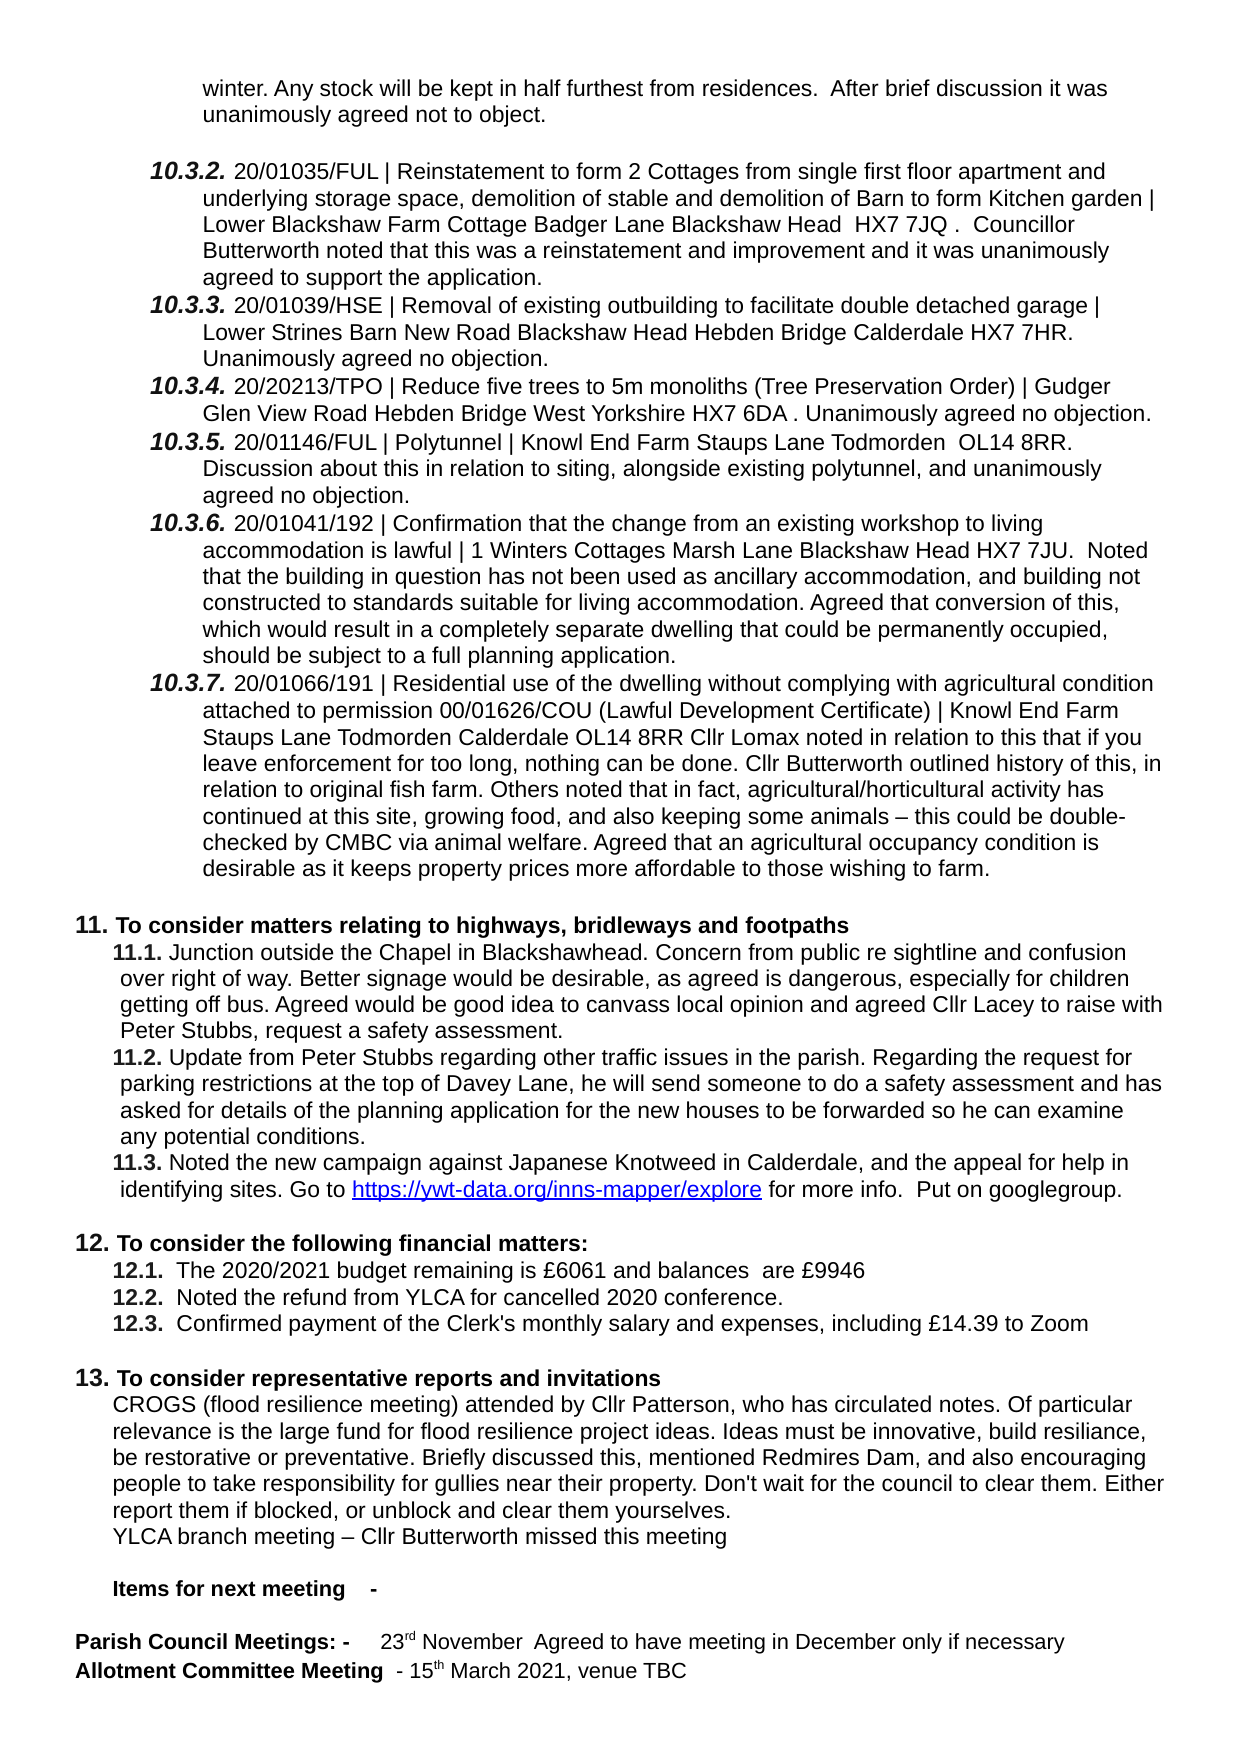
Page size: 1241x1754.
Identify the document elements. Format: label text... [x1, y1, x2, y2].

list To consider the following financial matters: [75, 1228, 1165, 1257]
list To consider representative reports and invitations CROGS (flood resilience meeting) attended by Cllr Patterson, who has circulated notes. Of particular relevance is the large fund for flood resilience project ideas. Ideas must be innovative, build resiliance, be restorative or preventative. Briefly discussed this, mentioned Redmires Dam, and also encouraging people to take responsibility for gullies near their property. Don't wait for the council to clear them. Either report them if blocked, or unblock and clear them yourselves. YLCA branch meeting – Cllr Butterworth missed this meeting [75, 1362, 1165, 1549]
list 20/01035/FUL | Reinstatement to form 2 Cottages from single first floor apartment and underlying storage space, demolition of stable and demolition of Barn to form Kitchen garden | Lower Blackshaw Farm Cottage Badger Lane Blackshaw Head HX7 7JQ . Councillor Butterworth noted that this was a reinstatement and improvement and it was unanimously agreed to support the application. [150, 156, 1165, 290]
list To consider matters relating to highways, bridleways and footpaths [75, 910, 1165, 938]
list 20/20213/TPO | Reduce five trees to 5m monoliths (Tree Preservation Order) | Gudger Glen View Road Hebden Bridge West Yorkshire HX7 6DA . Unanimously agreed no objection. [150, 371, 1165, 426]
list Noted the new campaign against Japanese Knotweed in Calderdale, and the appeal for help in identifying sites. Go to https://ywt-data.org/inns-mapper/explore for more info. Put on googlegroup. [112, 1149, 1165, 1202]
list Confirmed payment of the Clerk's monthly salary and expenses, including £14.39 to Zoom [112, 1310, 1165, 1336]
list 20/01066/191 | Residential use of the dwelling without complying with agricultural condition attached to permission 00/01626/COU (Lawful Development Certificate) | Knowl End Farm Staups Lane Todmorden Calderdale OL14 8RR Cllr Lomax noted in relation to this that if you leave enforcement for too long, nothing can be done. Cllr Butterworth outlined history of this, in relation to original fish farm. Others noted that in fact, agricultural/horticultural activity has continued at this site, growing food, and also keeping some animals – this could be double-checked by CMBC via animal welfare. Agreed that an agricultural occupancy condition is desirable as it keeps property prices more affordable to those wishing to farm. [150, 668, 1165, 882]
list Junction outside the Chapel in Blackshawhead. Concern from public re sightline and confusion over right of way. Better signage would be desirable, as agreed is dangerous, especially for children getting off bus. Agreed would be good idea to canvass local opinion and agreed Cllr Lacey to raise with Peter Stubbs, request a safety assessment. [112, 938, 1165, 1044]
list Update from Peter Stubbs regarding other traffic issues in the parish. Regarding the request for parking restrictions at the top of Davey Lane, he will send someone to do a safety assessment and has asked for details of the planning application for the new houses to be forwarded so he can examine any potential conditions. [112, 1044, 1165, 1149]
list 20/01039/HSE | Removal of existing outbuilding to facilitate double detached garage | Lower Strines Barn New Road Blackshaw Head Hebden Bridge Calderdale HX7 7HR. Unanimously agreed no objection. [150, 290, 1165, 371]
list winter. Any stock will be kept in half furthest from residences. After brief discussion it was unanimously agreed not to object. [150, 75, 1165, 128]
list 20/01146/FUL | Polytunnel | Knowl End Farm Staups Lane Todmorden OL14 8RR. Discussion about this in relation to siting, alongside existing polytunnel, and unanimously agreed no objection. [150, 426, 1165, 508]
list 20/01041/192 | Confirmation that the change from an existing workshop to living accommodation is lawful | 1 Winters Cottages Marsh Lane Blackshaw Head HX7 7JU. Noted that the building in question has not been used as ancillary accommodation, and building not constructed to standards suitable for living accommodation. Agreed that conversion of this, which would result in a completely separate dwelling that could be permanently occupied, should be subject to a full planning application. [150, 508, 1165, 668]
text Parish Council Meetings: - 23rd November Agreed to have meeting in December only if necessary Allotment Committee Meeting - 15th March 2021, venue TBC [75, 1629, 1165, 1683]
list The 2020/2021 budget remaining is £6061 and balances are £9946 [112, 1257, 1165, 1283]
list Items for next meeting - [75, 1549, 1165, 1601]
list Noted the refund from YLCA for cancelled 2020 conference. [112, 1283, 1165, 1310]
